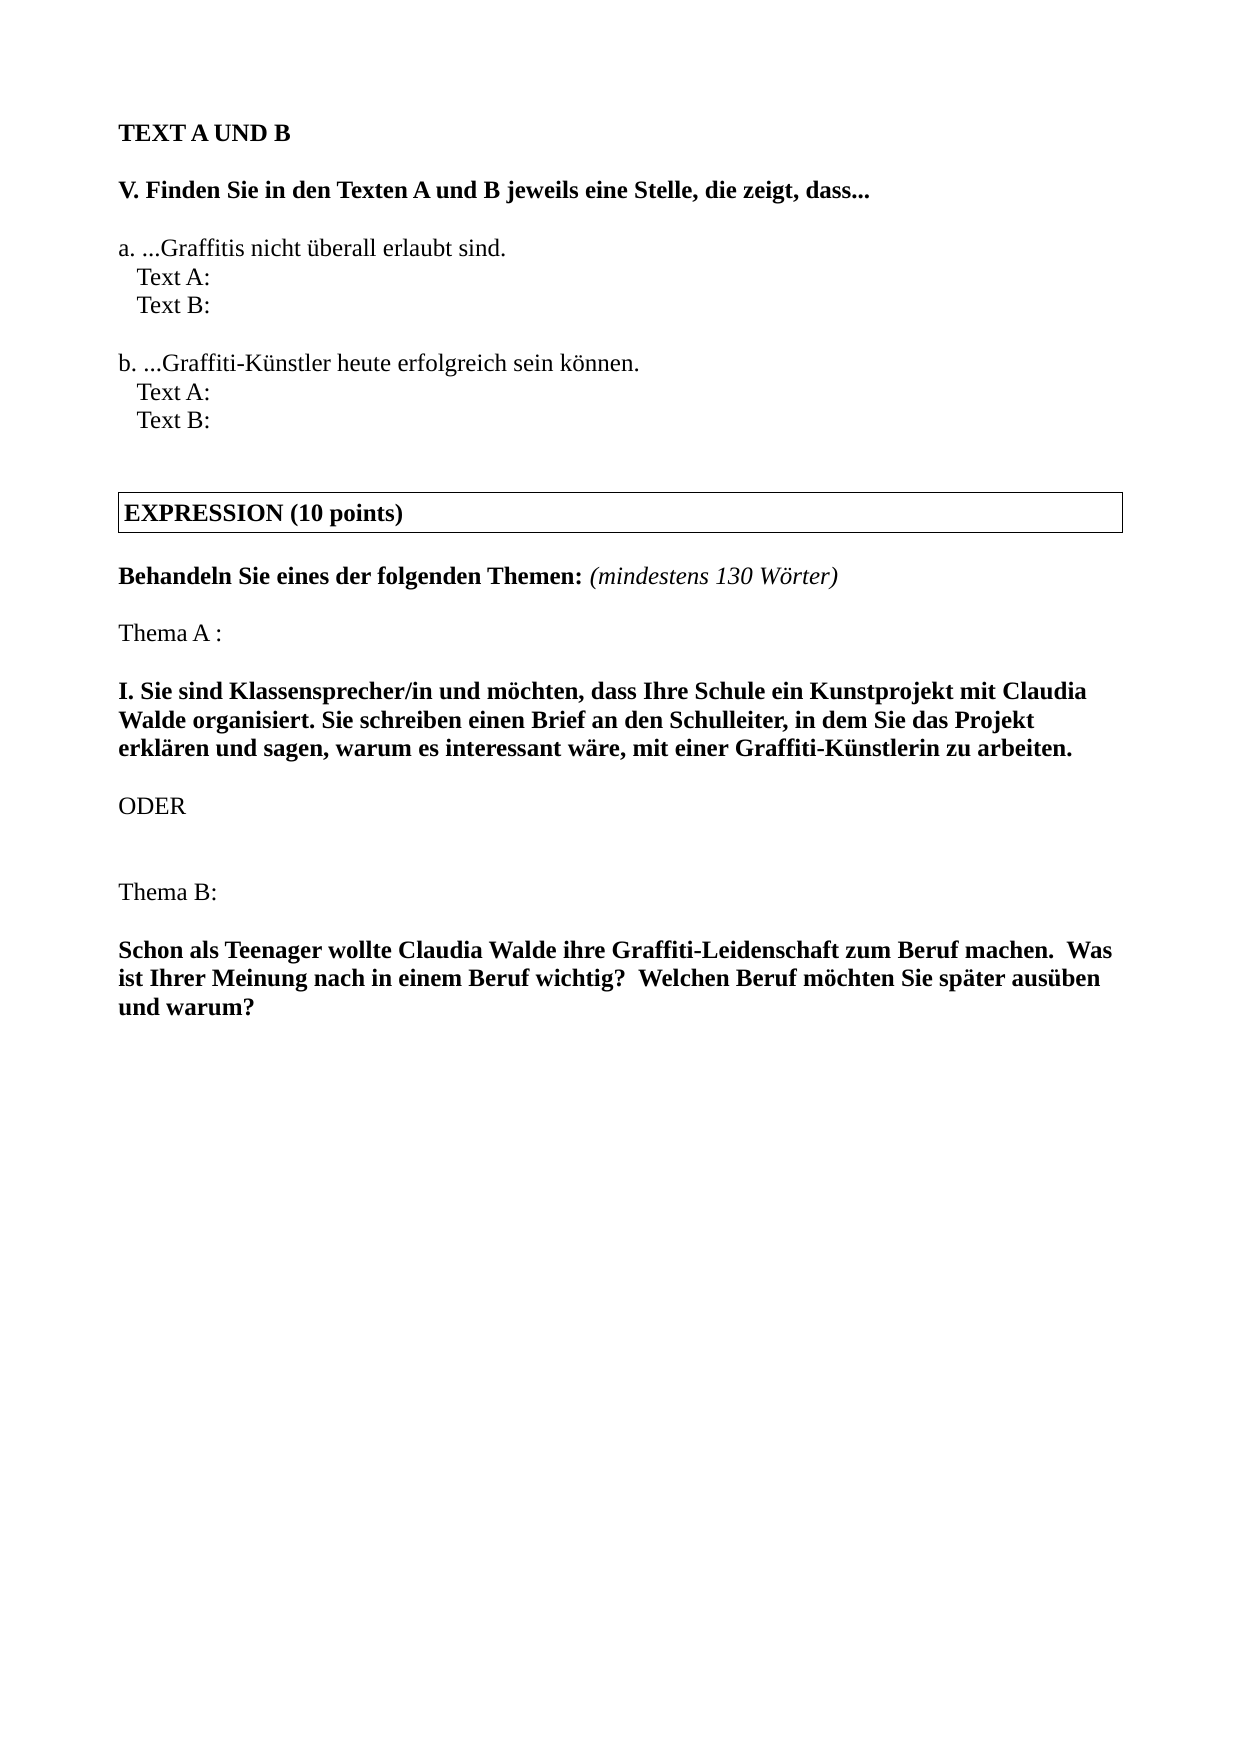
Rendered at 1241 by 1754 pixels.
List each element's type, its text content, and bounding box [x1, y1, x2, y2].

text Thema B: [118, 877, 1122, 906]
text Text B: [118, 291, 1122, 348]
text b. ...Graffiti-Künstler heute erfolgreich sein können. [118, 348, 1122, 377]
text V. Finden Sie in den Texten A und B jeweils eine Stelle, die zeigt, dass... [118, 176, 1122, 204]
text a. ...Graffitis nicht überall erlaubt sind. Text A: [118, 233, 1122, 291]
text I. Sie sind Klassensprecher/in und möchten, dass Ihre Schule ein Kunstprojekt mit Claudia Walde organisiert. Sie schreiben einen Brief an den Schulleiter, in dem Sie das Projekt erklären und sagen, warum es interessant wäre, mit einer Graffiti-Künstlerin zu arbeiten. [118, 676, 1122, 762]
text Text A: [118, 377, 1122, 406]
text Text B: [118, 406, 1122, 434]
text Behandeln Sie eines der folgenden Themen: (mindestens 130 Wörter) [118, 561, 1122, 590]
table_header EXPRESSION (10 points) [119, 493, 1122, 532]
text TEXT A UND B [118, 118, 1122, 147]
text Schon als Teenager wollte Claudia Walde ihre Graffiti-Leidenschaft zum Beruf machen. Was ist Ihrer Meinung nach in einem Beruf wichtig? Welchen Beruf möchten Sie später ausüben und warum? [118, 935, 1122, 1021]
text ODER [118, 791, 1122, 820]
text Thema A : [118, 618, 1122, 676]
